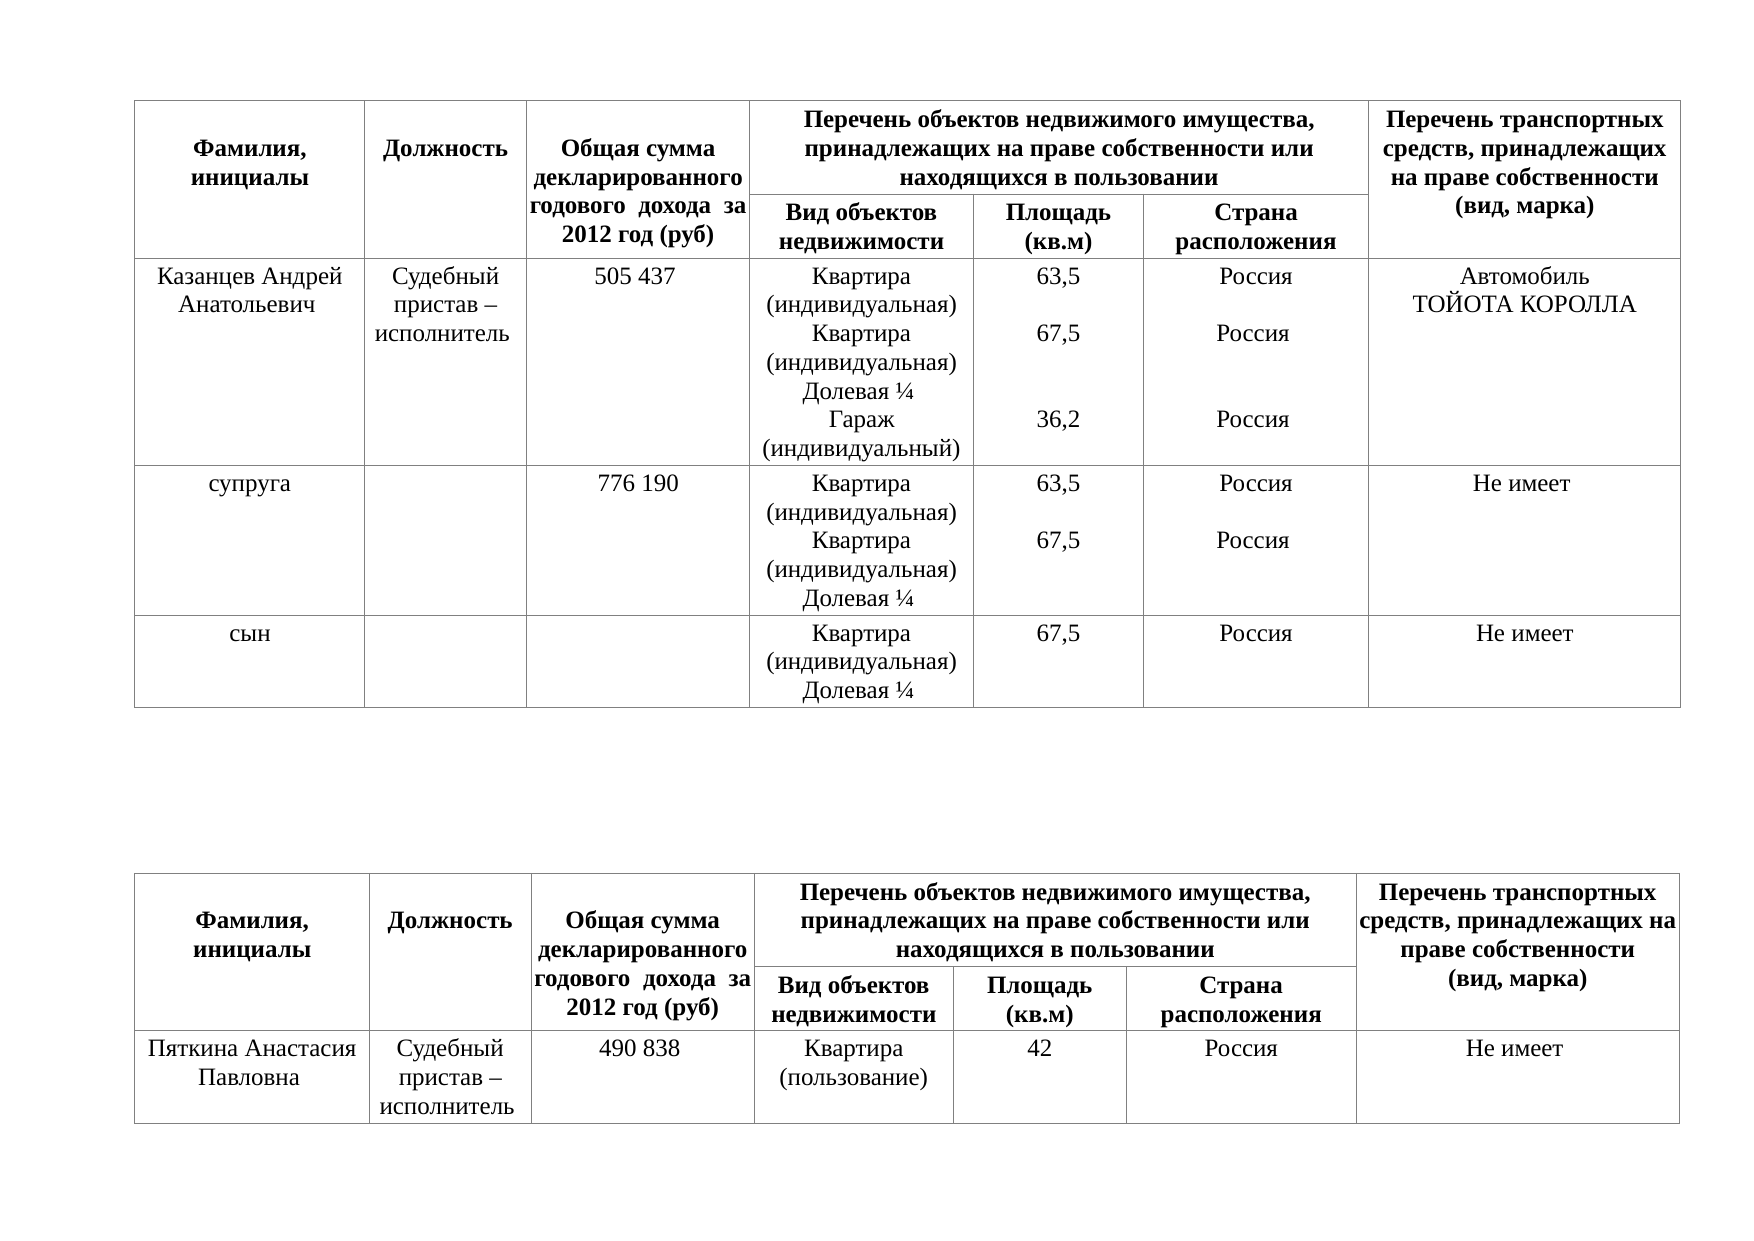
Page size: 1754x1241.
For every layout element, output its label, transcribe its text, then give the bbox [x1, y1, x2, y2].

table_cell Казанцев Андрей Анатольевич [135, 259, 364, 465]
table_cell Вид объектов недвижимости [750, 195, 973, 258]
table_cell Россия [1144, 616, 1368, 707]
table_cell Вид объектов недвижимости [755, 967, 953, 1030]
table_header Перечень транспортных средств, принадлежащих на праве собственности (вид, марка) [1357, 874, 1679, 1030]
table_cell 505 437 [527, 259, 749, 465]
table_cell 63,5 67,5 [974, 466, 1143, 615]
table_cell Не имеет [1369, 616, 1680, 707]
table_cell Пяткина Анастасия Павловна [135, 1031, 369, 1123]
table_cell Страна расположения [1144, 195, 1368, 258]
table_header Должность [365, 101, 526, 258]
table_cell Россия Россия [1144, 466, 1368, 615]
table_cell Квартира (индивидуальная) Квартира (индивидуальная) Долевая ¼ [750, 466, 973, 615]
table_cell Площадь (кв.м) [954, 967, 1126, 1030]
table_cell Судебный пристав – исполнитель [365, 259, 526, 465]
table_header Перечень объектов недвижимого имущества, принадлежащих на праве собственности или находящихся в пользовании [755, 874, 1356, 966]
table_cell [365, 616, 526, 707]
table_cell Квартира (индивидуальная) Долевая ¼ [750, 616, 973, 707]
table_cell Площадь (кв.м) [974, 195, 1143, 258]
table_cell Квартира (пользование) [755, 1031, 953, 1123]
table_cell Россия Россия Россия [1144, 259, 1368, 465]
table_cell Автомобиль ТОЙОТА КОРОЛЛА [1369, 259, 1680, 465]
table_cell Квартира (индивидуальная) Квартира (индивидуальная) Долевая ¼ Гараж (индивидуальный) [750, 259, 973, 465]
table_cell 490 838 [532, 1031, 754, 1123]
table_cell [527, 616, 749, 707]
table_cell супруга [135, 466, 364, 615]
table_cell сын [135, 616, 364, 707]
table_cell [365, 466, 526, 615]
table_cell Не имеет [1357, 1031, 1679, 1123]
table_cell Россия [1127, 1031, 1356, 1123]
table_cell Не имеет [1369, 466, 1680, 615]
table_header Общая сумма декларированного годового дохода за 2012 год (руб) [532, 874, 754, 1030]
table_cell 67,5 [974, 616, 1143, 707]
table_cell 63,5 67,5 36,2 [974, 259, 1143, 465]
table_cell Страна расположения [1127, 967, 1356, 1030]
table_cell 776 190 [527, 466, 749, 615]
table_header Должность [370, 874, 531, 1030]
table_header Общая сумма декларированного годового дохода за 2012 год (руб) [527, 101, 749, 258]
table_header Фамилия, инициалы [135, 874, 369, 1030]
table_cell 42 [954, 1031, 1126, 1123]
table_cell Судебный пристав – исполнитель [370, 1031, 531, 1123]
table_header Перечень объектов недвижимого имущества, принадлежащих на праве собственности или находящихся в пользовании [750, 101, 1368, 193]
table_header Фамилия, инициалы [135, 101, 364, 258]
table_header Перечень транспортных средств, принадлежащих на праве собственности (вид, марка) [1369, 101, 1680, 258]
